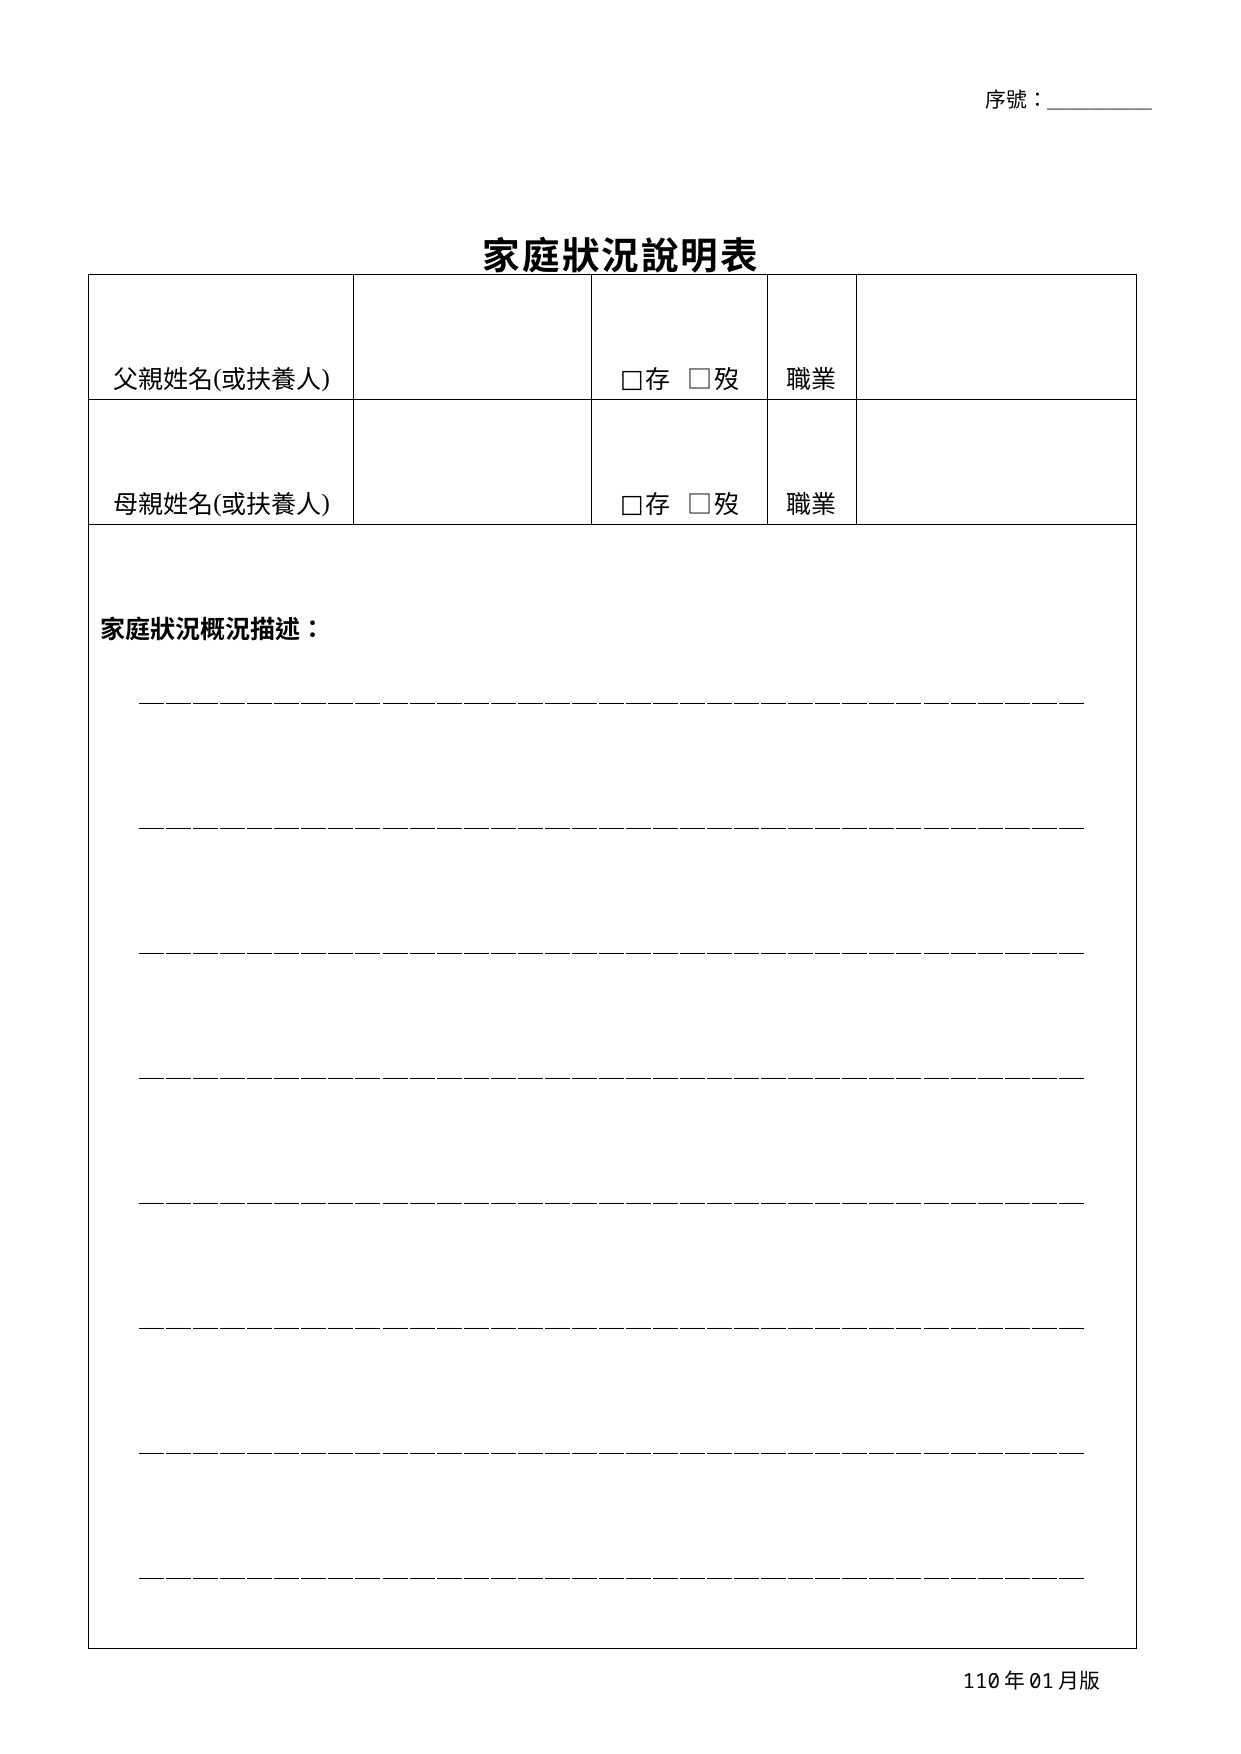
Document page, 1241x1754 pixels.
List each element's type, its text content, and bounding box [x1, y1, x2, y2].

table_cell 家庭狀況概況描述： ＿＿＿＿＿＿＿＿＿＿＿＿＿＿＿＿＿＿＿＿＿＿＿＿＿＿＿＿＿＿＿＿＿＿＿ ＿＿＿＿＿＿＿＿＿＿＿＿＿＿＿＿＿＿＿＿＿＿＿＿＿＿＿＿＿＿＿＿＿＿＿ ＿＿＿＿＿＿＿＿＿＿＿＿＿＿＿＿＿＿＿＿＿＿＿＿＿＿＿＿＿＿＿＿＿＿＿ ＿＿＿＿＿＿＿＿＿＿＿＿＿＿＿＿＿＿＿＿＿＿＿＿＿＿＿＿＿＿＿＿＿＿＿ ＿＿＿＿＿＿＿＿＿＿＿＿＿＿＿＿＿＿＿＿＿＿＿＿＿＿＿＿＿＿＿＿＿＿＿ ＿＿＿＿＿＿＿＿＿＿＿＿＿＿＿＿＿＿＿＿＿＿＿＿＿＿＿＿＿＿＿＿＿＿＿ ＿＿＿＿＿＿＿＿＿＿＿＿＿＿＿＿＿＿＿＿＿＿＿＿＿＿＿＿＿＿＿＿＿＿＿ ＿＿＿＿＿＿＿＿＿＿＿＿＿＿＿＿＿＿＿＿＿＿＿＿＿＿＿＿＿＿＿＿＿＿＿ [89, 525, 1136, 1648]
table_header 職業 [768, 275, 856, 399]
table_cell 母親姓名(或扶養人) [89, 400, 353, 524]
table_header 父親姓名(或扶養人) [89, 275, 353, 399]
table_header [354, 275, 591, 399]
table_cell [354, 400, 591, 524]
table_cell 職業 [768, 400, 856, 524]
table_cell □存 □歿 [592, 400, 767, 524]
table_header [857, 275, 1136, 399]
table_cell [857, 400, 1136, 524]
table_header □存 □歿 [592, 275, 767, 399]
text 家庭狀況說明表 [89, 211, 1152, 274]
